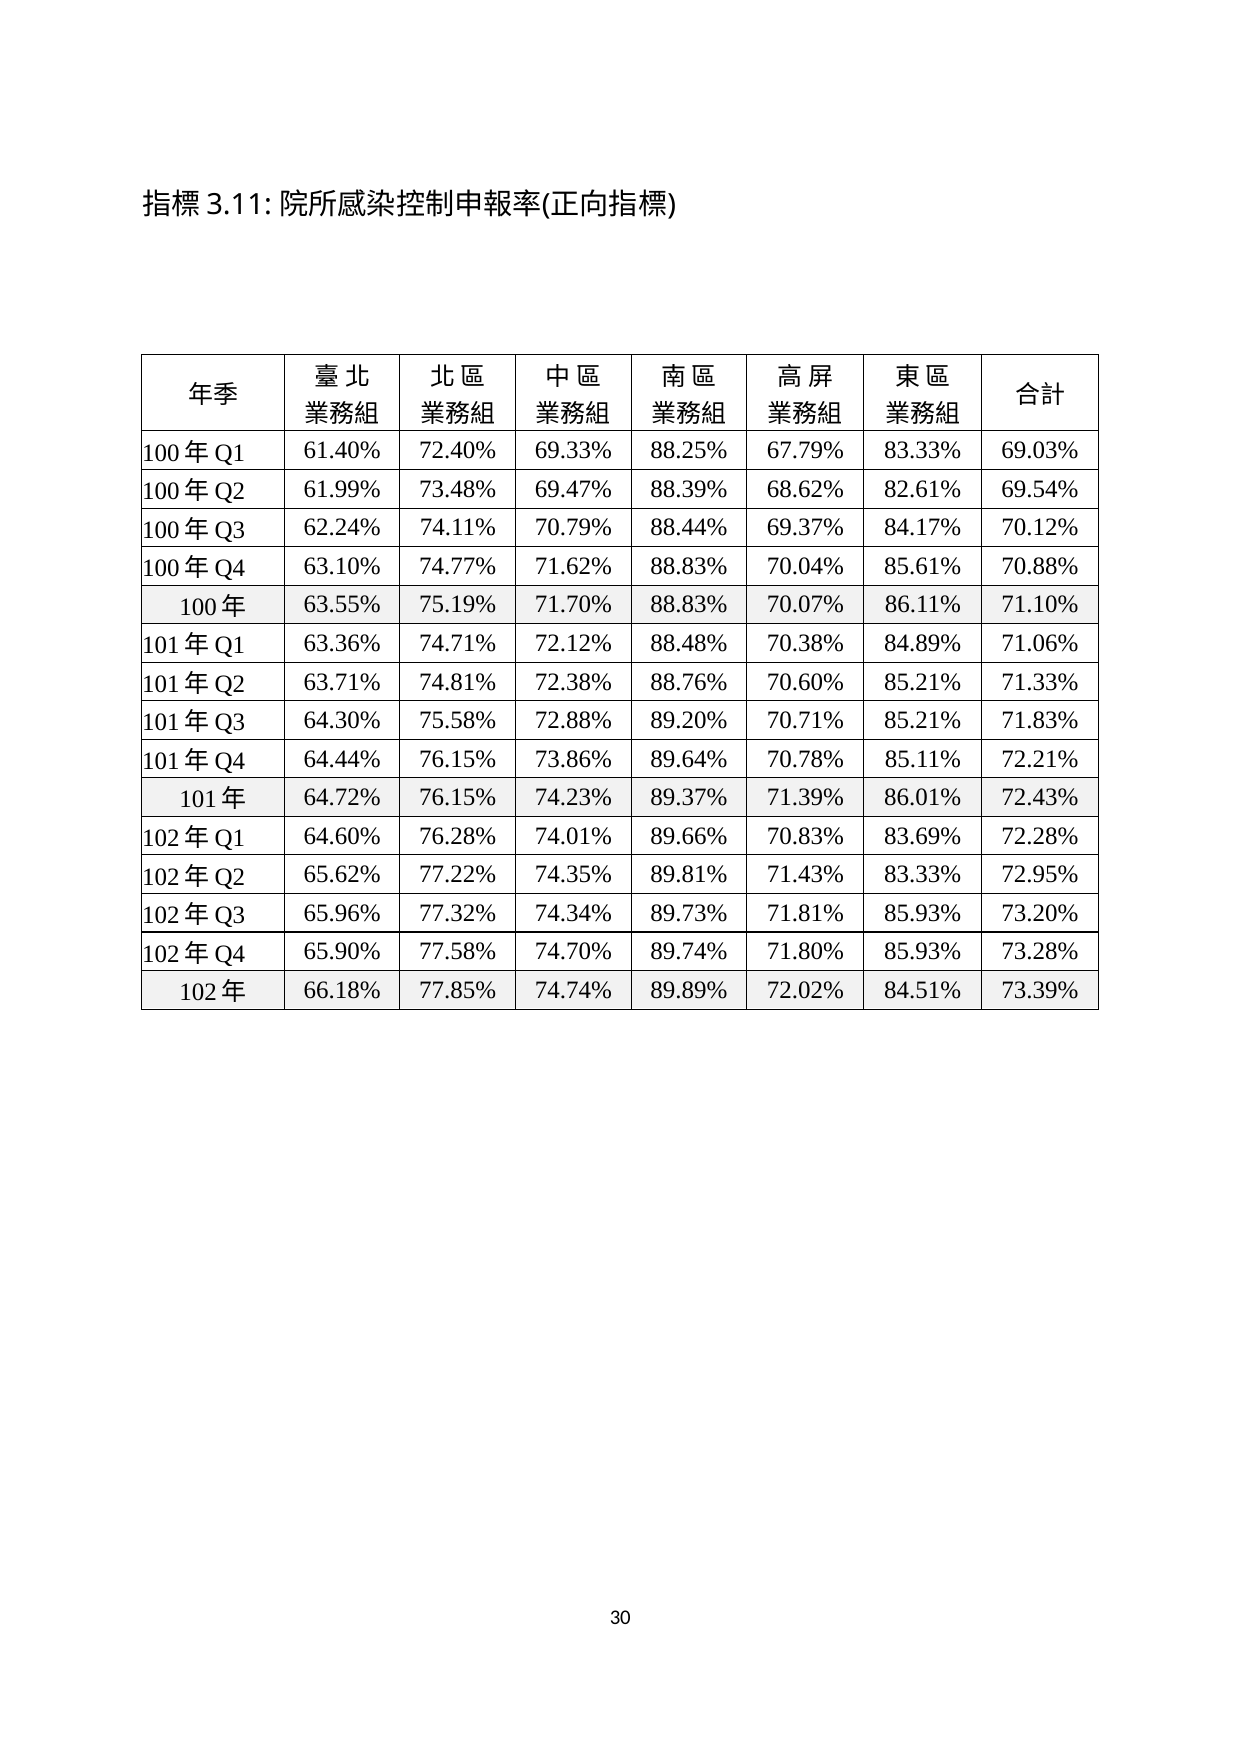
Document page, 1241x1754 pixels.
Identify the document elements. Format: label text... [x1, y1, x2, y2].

table_cell 66.18% [285, 971, 399, 1008]
table_cell 70.38% [747, 624, 863, 662]
table_cell 北 區 業務組 [400, 355, 515, 430]
table_cell 89.81% [632, 855, 746, 893]
table_cell 88.39% [632, 470, 746, 507]
table_cell 83.33% [864, 431, 981, 469]
table_cell 72.21% [982, 740, 1098, 777]
table_cell 101年Q1 [142, 624, 284, 662]
table_cell 72.43% [982, 778, 1098, 816]
table_header 指標3.11: 院所感染控制申報率(正向指標) [142, 165, 1098, 354]
table_cell 69.54% [982, 470, 1098, 507]
table_cell 63.71% [285, 663, 399, 700]
table_cell 東 區 業務組 [864, 355, 981, 430]
table_cell 86.11% [864, 586, 981, 623]
table_cell 100年 [142, 586, 284, 623]
table_cell 77.32% [400, 894, 515, 931]
table_cell 85.61% [864, 547, 981, 584]
table_cell 83.69% [864, 817, 981, 854]
table_cell 84.51% [864, 971, 981, 1008]
table_cell 100年Q1 [142, 431, 284, 469]
table_cell 100年Q4 [142, 547, 284, 584]
table_cell 102年Q4 [142, 933, 284, 970]
table_cell 69.37% [747, 509, 863, 546]
table_cell 89.66% [632, 817, 746, 854]
table_cell 高 屏 業務組 [747, 355, 863, 430]
table_cell 62.24% [285, 509, 399, 546]
table_cell 74.35% [516, 855, 631, 893]
table_cell 72.40% [400, 431, 515, 469]
table_cell 70.60% [747, 663, 863, 700]
table_cell 71.70% [516, 586, 631, 623]
table_cell 102年Q2 [142, 855, 284, 893]
table_cell 101年Q3 [142, 701, 284, 739]
table_cell 74.34% [516, 894, 631, 931]
table_cell 85.11% [864, 740, 981, 777]
table_cell 101年 [142, 778, 284, 816]
table_cell 84.89% [864, 624, 981, 662]
table_cell 65.96% [285, 894, 399, 931]
table_cell 年季 [142, 355, 284, 430]
table_cell 64.60% [285, 817, 399, 854]
table_cell 88.76% [632, 663, 746, 700]
table_cell 77.85% [400, 971, 515, 1008]
table_cell 71.62% [516, 547, 631, 584]
table_cell 71.43% [747, 855, 863, 893]
table_cell 88.44% [632, 509, 746, 546]
table_cell 89.89% [632, 971, 746, 1008]
table_cell 101年Q4 [142, 740, 284, 777]
table_cell 67.79% [747, 431, 863, 469]
table_cell 72.38% [516, 663, 631, 700]
table_cell 64.30% [285, 701, 399, 739]
table_cell 77.22% [400, 855, 515, 893]
table_cell 71.81% [747, 894, 863, 931]
table_cell 72.28% [982, 817, 1098, 854]
table_cell 70.78% [747, 740, 863, 777]
table_cell 70.12% [982, 509, 1098, 546]
table_cell 74.74% [516, 971, 631, 1008]
table_cell 73.20% [982, 894, 1098, 931]
table_cell 臺 北 業務組 [285, 355, 399, 430]
table_cell 72.95% [982, 855, 1098, 893]
table_cell 71.80% [747, 933, 863, 970]
table_cell 76.15% [400, 740, 515, 777]
table_cell 83.33% [864, 855, 981, 893]
table_cell 72.88% [516, 701, 631, 739]
table_cell 102年Q1 [142, 817, 284, 854]
table_cell 89.37% [632, 778, 746, 816]
table_cell 70.07% [747, 586, 863, 623]
table_cell 65.90% [285, 933, 399, 970]
table_cell 74.01% [516, 817, 631, 854]
table_cell 73.48% [400, 470, 515, 507]
table_cell 102年Q3 [142, 894, 284, 931]
table_cell 74.71% [400, 624, 515, 662]
table_cell 64.44% [285, 740, 399, 777]
table_cell 73.39% [982, 971, 1098, 1008]
table_cell 70.83% [747, 817, 863, 854]
table_cell 70.88% [982, 547, 1098, 584]
table_cell 63.10% [285, 547, 399, 584]
table_cell 70.04% [747, 547, 863, 584]
table_cell 合計 [982, 355, 1098, 430]
table_cell 75.58% [400, 701, 515, 739]
table_cell 88.25% [632, 431, 746, 469]
table_cell 85.21% [864, 701, 981, 739]
table_cell 76.28% [400, 817, 515, 854]
table_cell 65.62% [285, 855, 399, 893]
table_cell 70.79% [516, 509, 631, 546]
table_cell 82.61% [864, 470, 981, 507]
table_cell 89.73% [632, 894, 746, 931]
table_cell 77.58% [400, 933, 515, 970]
table_cell 88.83% [632, 586, 746, 623]
table_cell 86.01% [864, 778, 981, 816]
table_cell 71.83% [982, 701, 1098, 739]
table_cell 69.03% [982, 431, 1098, 469]
table_cell 69.33% [516, 431, 631, 469]
table_cell 中 區 業務組 [516, 355, 631, 430]
table_cell 74.23% [516, 778, 631, 816]
table_cell 84.17% [864, 509, 981, 546]
table_cell 100年Q2 [142, 470, 284, 507]
table_cell 89.20% [632, 701, 746, 739]
table_cell 74.11% [400, 509, 515, 546]
table_cell 61.40% [285, 431, 399, 469]
table_cell 85.93% [864, 933, 981, 970]
table_cell 76.15% [400, 778, 515, 816]
table_cell 71.39% [747, 778, 863, 816]
table_cell 88.48% [632, 624, 746, 662]
table_cell 74.70% [516, 933, 631, 970]
table_cell 71.10% [982, 586, 1098, 623]
table_cell 102年 [142, 971, 284, 1008]
table_cell 73.86% [516, 740, 631, 777]
table_cell 63.36% [285, 624, 399, 662]
table_cell 75.19% [400, 586, 515, 623]
table_cell 64.72% [285, 778, 399, 816]
table_cell 72.12% [516, 624, 631, 662]
table_cell 73.28% [982, 933, 1098, 970]
table_cell 71.06% [982, 624, 1098, 662]
table_cell 72.02% [747, 971, 863, 1008]
table_cell 61.99% [285, 470, 399, 507]
table_cell 71.33% [982, 663, 1098, 700]
table_cell 101年Q2 [142, 663, 284, 700]
table_cell 100年Q3 [142, 509, 284, 546]
table_cell 85.93% [864, 894, 981, 931]
table_cell 88.83% [632, 547, 746, 584]
table_cell 63.55% [285, 586, 399, 623]
table_cell 89.74% [632, 933, 746, 970]
table_cell 70.71% [747, 701, 863, 739]
table_cell 68.62% [747, 470, 863, 507]
table_cell 74.77% [400, 547, 515, 584]
table_cell 89.64% [632, 740, 746, 777]
table_cell 85.21% [864, 663, 981, 700]
table_cell 69.47% [516, 470, 631, 507]
table_cell 74.81% [400, 663, 515, 700]
table_cell 南 區 業務組 [632, 355, 746, 430]
